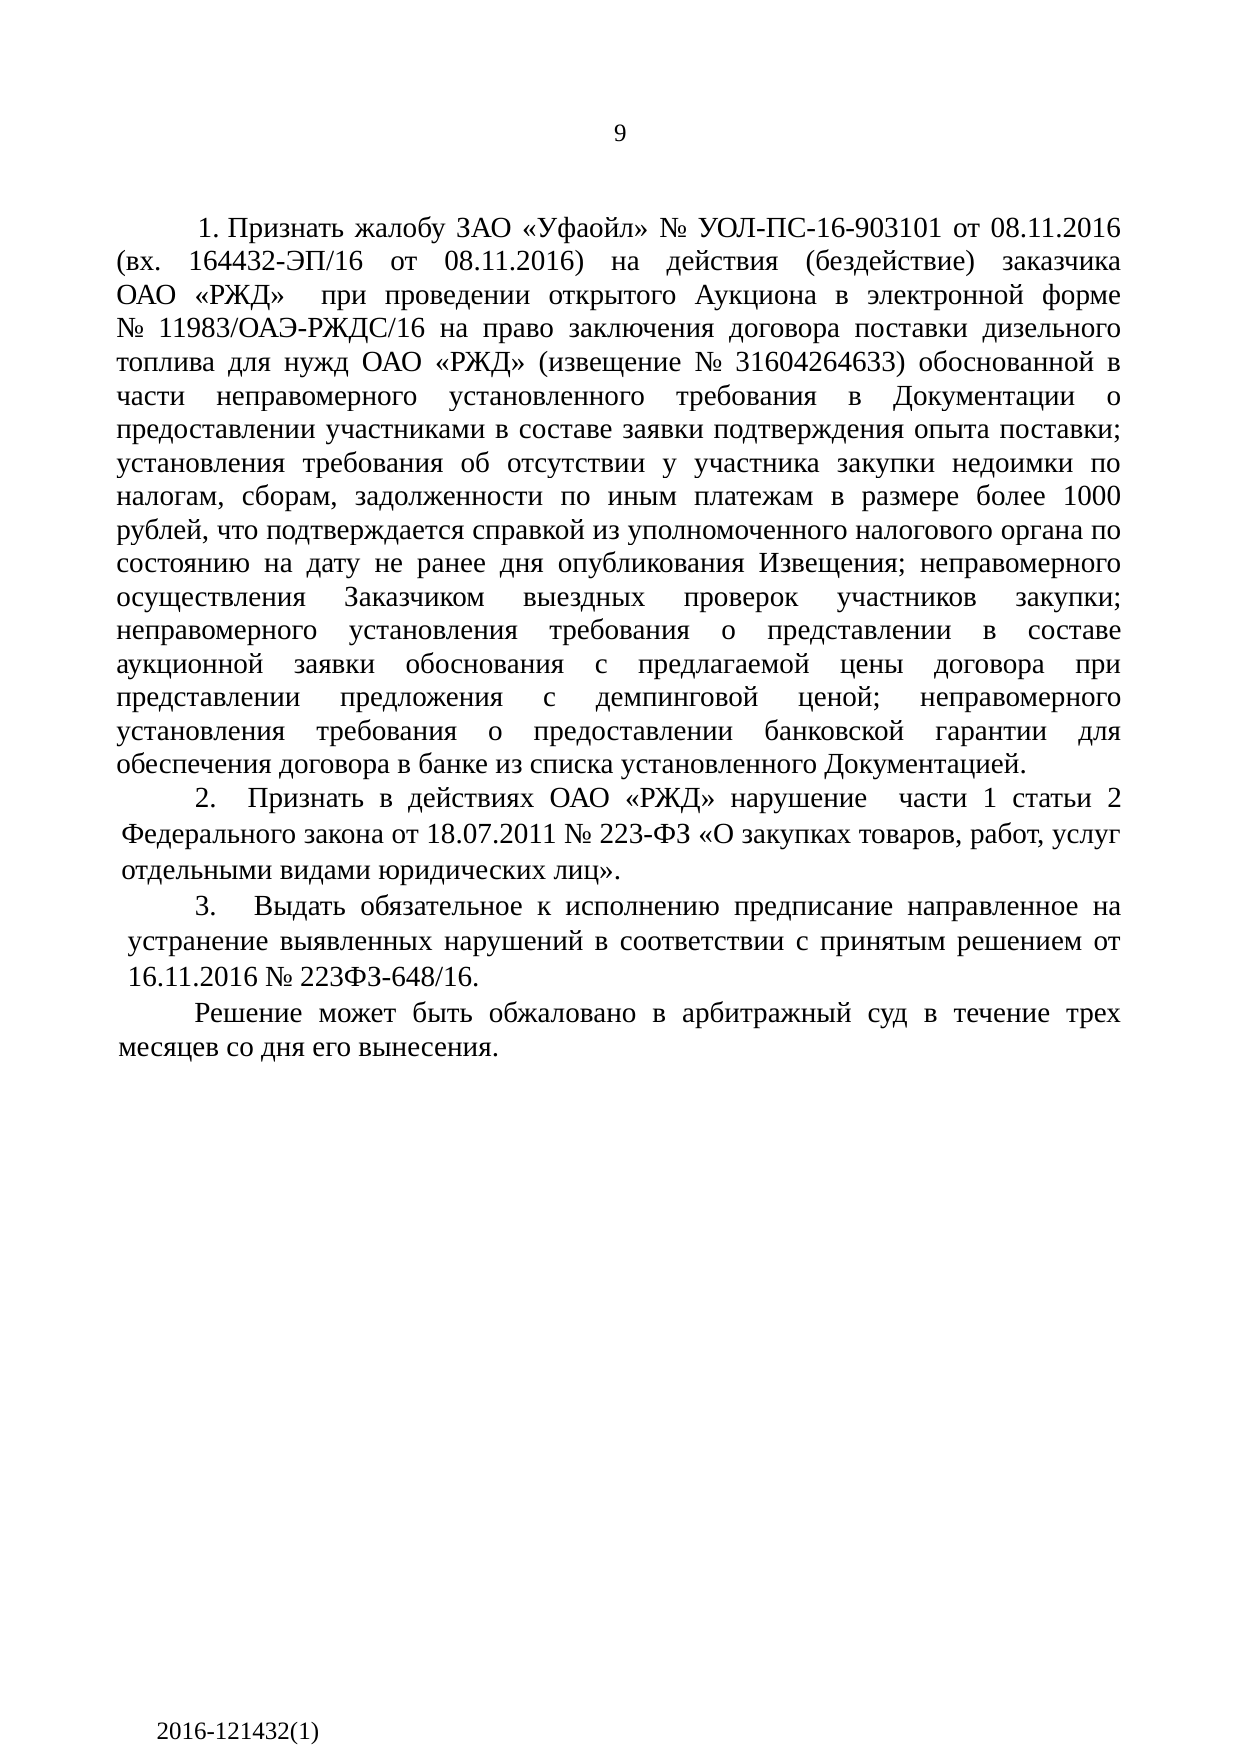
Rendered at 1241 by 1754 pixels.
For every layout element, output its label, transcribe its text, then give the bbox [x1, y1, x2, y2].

list Выдать обязательное к исполнению предписание направленное на устранение выявленных нарушений в соответствии с принятым решением от 16.11.2016 № 223ФЗ-648/16. [127, 888, 1122, 993]
list Признать в действиях ОАО «РЖД» нарушение части 1 статьи 2 Федерального закона от 18.07.2011 № 223-ФЗ «О закупках товаров, работ, услуг отдельными видами юридических лиц». [121, 780, 1122, 885]
list Признать жалобу ЗАО «Уфаойл» № УОЛ-ПС-16-903101 от 08.11.2016 (вх. 164432-ЭП/16 от 08.11.2016) на действия (бездействие) заказчика ОАО «РЖД» при проведении открытого Аукциона в электронной форме № 11983/ОАЭ-РЖДС/16 на право заключения договора поставки дизельного топлива для нужд ОАО «РЖД» (извещение № 31604264633) обоснованной в части неправомерного установленного требования в Документации о предоставлении участниками в составе заявки подтверждения опыта поставки; установления требования об отсутствии у участника закупки недоимки по налогам, сборам, задолженности по иным платежам в размере более 1000 рублей, что подтверждается справкой из уполномоченного налогового органа по состоянию на дату не ранее дня опубликования Извещения; неправомерного осуществления Заказчиком выездных проверок участников закупки; неправомерного установления требования о представлении в составе аукционной заявки обоснования с предлагаемой цены договора при представлении предложения с демпинговой ценой; неправомерного установления требования о предоставлении банковской гарантии для обеспечения договора в банке из списка установленного Документацией. [116, 210, 1122, 780]
text Решение может быть обжаловано в арбитражный суд в течение трех месяцев со дня его вынесения. [118, 995, 1122, 1062]
